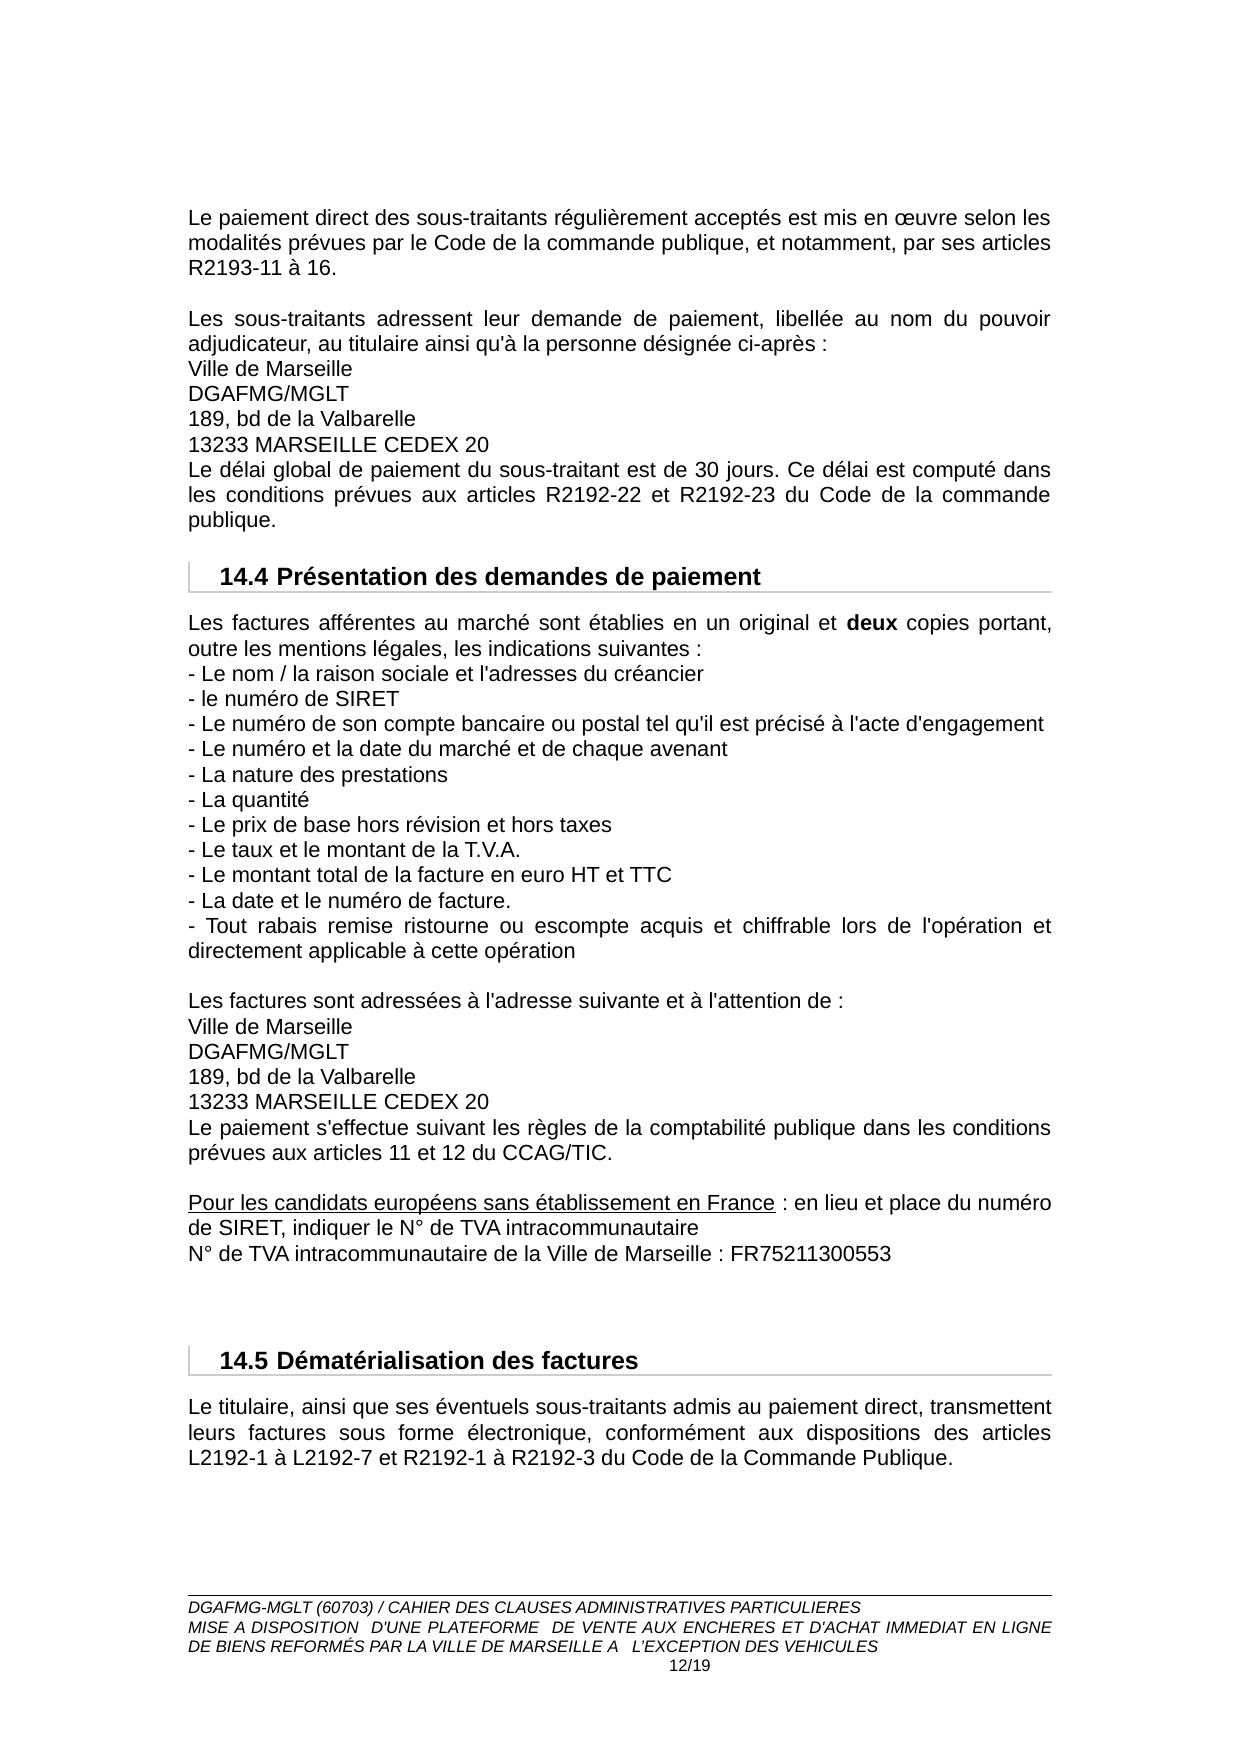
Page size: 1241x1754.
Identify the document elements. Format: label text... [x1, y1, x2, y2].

text Le délai global de paiement du sous-traitant est de 30 jours. Ce délai est computé dans les conditions prévues aux articles R2192-22 et R2192-23 du Code de la commande publique. [188, 457, 1052, 532]
text N° de TVA intracommunautaire de la Ville de Marseille : FR75211300553 [188, 1241, 1052, 1266]
text DGAFMG/MGLT [188, 381, 1052, 406]
text Le paiement s'effectue suivant les règles de la comptabilité publique dans les conditions prévues aux articles 11 et 12 du CCAG/TIC. [188, 1114, 1052, 1165]
text - Le taux et le montant de la T.V.A. [188, 837, 1052, 862]
text Ville de Marseille [188, 356, 1052, 381]
text - Tout rabais remise ristourne ou escompte acquis et chiffrable lors de l'opération et directement applicable à cette opération [188, 913, 1052, 963]
text - La date et le numéro de facture. [188, 888, 1052, 913]
subtitle Présentation des demandes de paiement [190, 562, 1052, 591]
text Les factures afférentes au marché sont établies en un original et deux copies portant, outre les mentions légales, les indications suivantes : [188, 610, 1052, 661]
text - Le numéro de son compte bancaire ou postal tel qu'il est précisé à l'acte d'engagement [188, 711, 1052, 736]
text Les factures sont adressées à l'adresse suivante et à l'attention de : [188, 988, 1052, 1014]
text - Le numéro et la date du marché et de chaque avenant [188, 736, 1052, 762]
text - La quantité [188, 787, 1052, 812]
subtitle Dématérialisation des factures [190, 1346, 1052, 1374]
text 13233 MARSEILLE CEDEX 20 [188, 1089, 1052, 1114]
text Les sous-traitants adressent leur demande de paiement, libellée au nom du pouvoir adjudicateur, au titulaire ainsi qu'à la personne désignée ci-après : [188, 305, 1052, 356]
text - le numéro de SIRET [188, 686, 1052, 711]
text Ville de Marseille [188, 1014, 1052, 1039]
text - Le montant total de la facture en euro HT et TTC [188, 862, 1052, 888]
text DGAFMG/MGLT [188, 1039, 1052, 1064]
text - Le nom / la raison sociale et l'adresses du créancier [188, 661, 1052, 686]
text 13233 MARSEILLE CEDEX 20 [188, 431, 1052, 457]
text 189, bd de la Valbarelle [188, 1064, 1052, 1089]
text - La nature des prestations [188, 762, 1052, 787]
text Pour les candidats européens sans établissement en France : en lieu et place du numéro de SIRET, indiquer le N° de TVA intracommunautaire [188, 1190, 1052, 1241]
text - Le prix de base hors révision et hors taxes [188, 812, 1052, 837]
text Le paiement direct des sous-traitants régulièrement acceptés est mis en œuvre selon les modalités prévues par le Code de la commande publique, et notamment, par ses articles R2193-11 à 16. [188, 204, 1052, 280]
text Le titulaire, ainsi que ses éventuels sous-traitants admis au paiement direct, transmettent leurs factures sous forme électronique, conformément aux dispositions des articles L2192-1 à L2192-7 et R2192-1 à R2192-3 du Code de la Commande Publique. [188, 1394, 1052, 1470]
text 189, bd de la Valbarelle [188, 406, 1052, 431]
